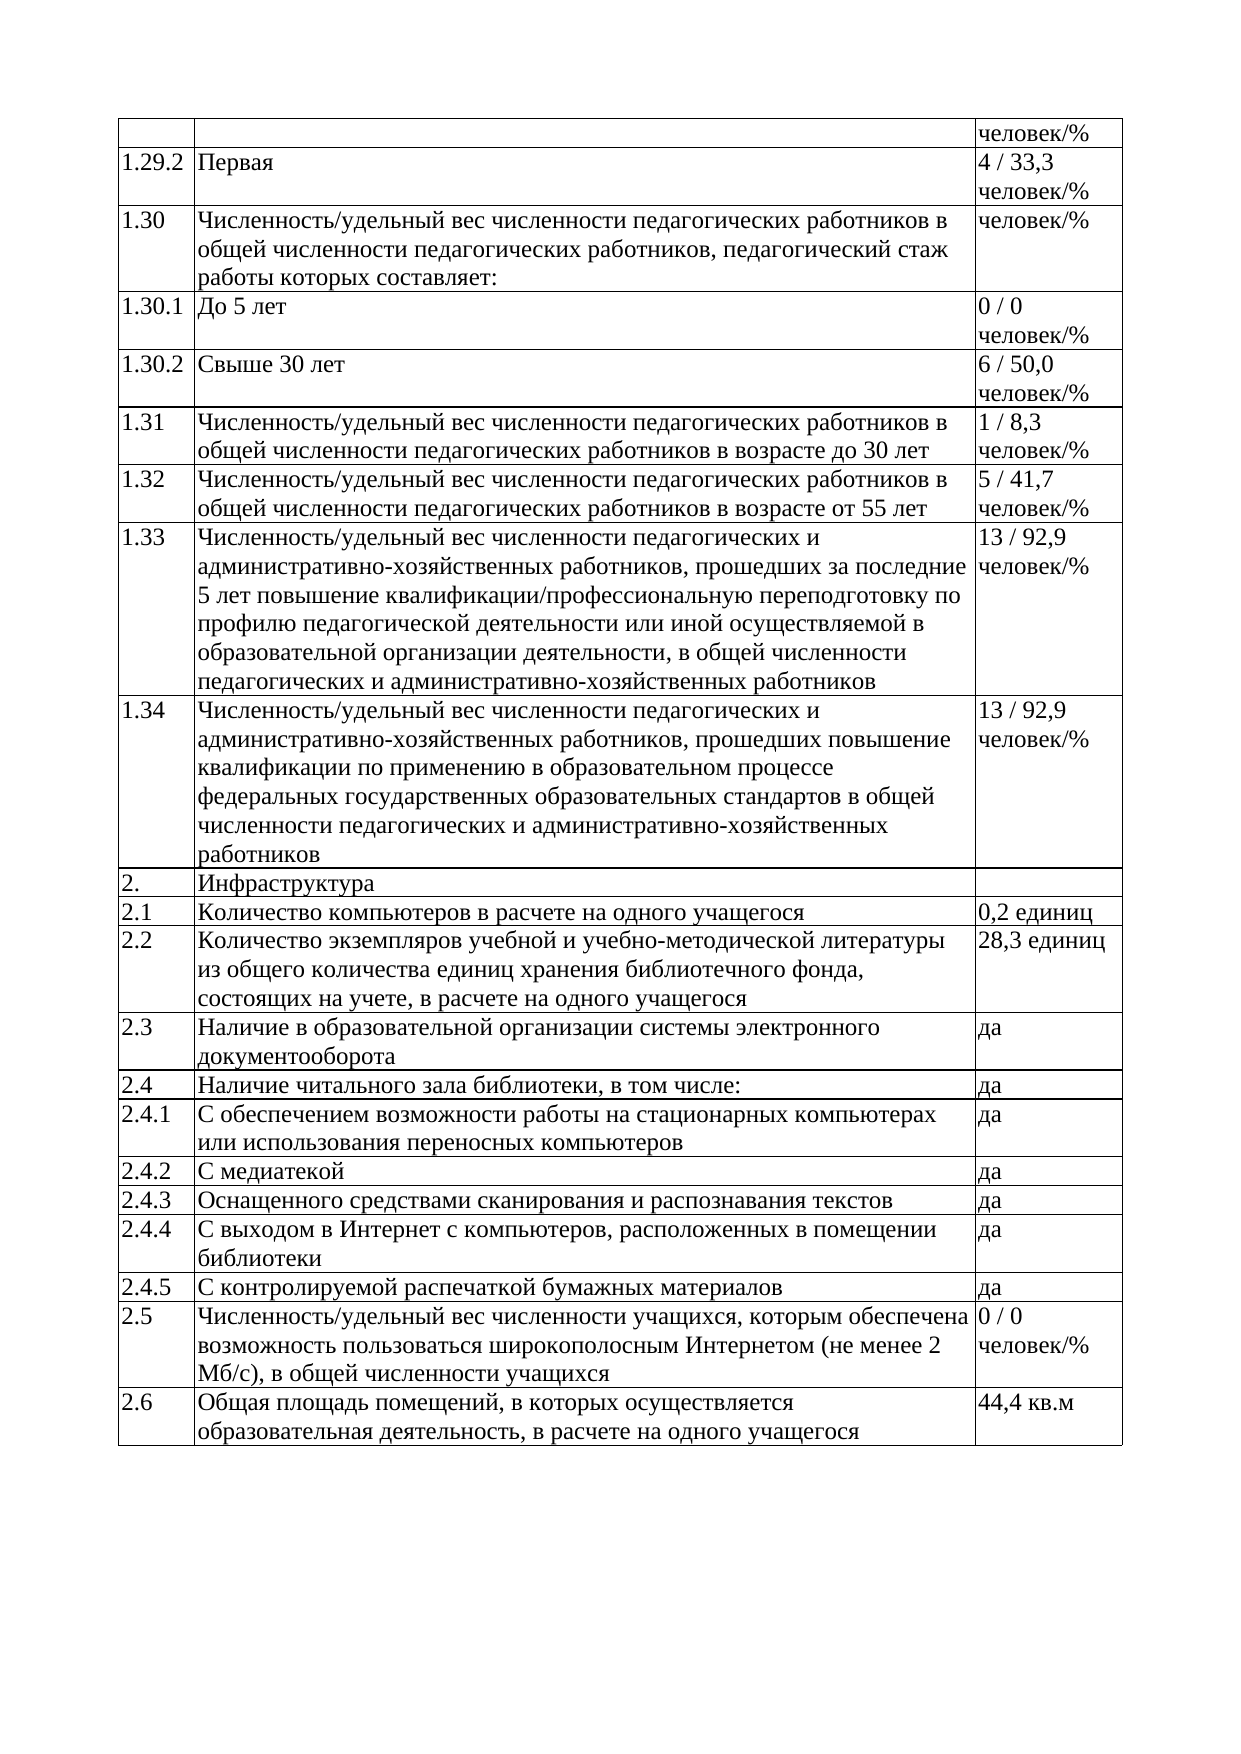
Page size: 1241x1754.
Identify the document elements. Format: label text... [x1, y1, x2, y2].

table_cell Численность/удельный вес численности учащихся, которым обеспечена возможность пользоваться широкополосным Интернетом (не менее 2 Мб/с), в общей численности учащихся [195, 1302, 975, 1387]
table_cell 13 / 92,9 человек/% [976, 523, 1122, 695]
table_cell [195, 119, 975, 147]
table_cell 2.4.5 [119, 1273, 194, 1301]
table_cell 2.4 [119, 1071, 194, 1098]
table_cell Общая площадь помещений, в которых осуществляется образовательная деятельность, в расчете на одного учащегося [195, 1388, 975, 1445]
table_cell 28,3 единиц [976, 926, 1122, 1012]
table_cell [119, 119, 194, 147]
table_cell 6 / 50,0 человек/% [976, 350, 1122, 406]
table_cell 2. [119, 869, 194, 896]
table_cell Численность/удельный вес численности педагогических работников в общей численности педагогических работников в возрасте до 30 лет [195, 408, 975, 464]
table_cell С обеспечением возможности работы на стационарных компьютерах или использования переносных компьютеров [195, 1100, 975, 1156]
table_cell 1.30.1 [119, 292, 194, 349]
table_cell 2.4.4 [119, 1215, 194, 1272]
table_cell 1.33 [119, 523, 194, 695]
table_cell 1.31 [119, 408, 194, 464]
table_cell Свыше 30 лет [195, 350, 975, 406]
table_cell Оснащенного средствами сканирования и распознавания текстов [195, 1186, 975, 1214]
table_cell 2.4.1 [119, 1100, 194, 1156]
table_cell Численность/удельный вес численности педагогических работников в общей численности педагогических работников в возрасте от 55 лет [195, 465, 975, 522]
table_cell Инфраструктура [195, 869, 975, 896]
table_cell 0,2 единиц [976, 897, 1122, 925]
table_cell Количество компьютеров в расчете на одного учащегося [195, 897, 975, 925]
table_cell 2.2 [119, 926, 194, 1012]
table_cell Первая [195, 148, 975, 205]
table_cell 1.29.2 [119, 148, 194, 205]
table_cell 2.3 [119, 1013, 194, 1069]
table_cell 2.6 [119, 1388, 194, 1445]
table_cell 2.4.2 [119, 1157, 194, 1185]
table_cell да [976, 1157, 1122, 1185]
table_cell 4 / 33,3 человек/% [976, 148, 1122, 205]
table_cell человек/% [976, 119, 1122, 147]
table_cell С медиатекой [195, 1157, 975, 1185]
table_cell 2.1 [119, 897, 194, 925]
table_cell До 5 лет [195, 292, 975, 349]
table_cell Наличие в образовательной организации системы электронного документооборота [195, 1013, 975, 1069]
table_cell Численность/удельный вес численности педагогических работников в общей численности педагогических работников, педагогический стаж работы которых составляет: [195, 206, 975, 291]
table_cell 2.5 [119, 1302, 194, 1387]
table_cell [976, 869, 1122, 896]
table_cell да [976, 1100, 1122, 1156]
table_cell да [976, 1186, 1122, 1214]
table_cell С контролируемой распечаткой бумажных материалов [195, 1273, 975, 1301]
table_cell да [976, 1215, 1122, 1272]
table_cell 1.32 [119, 465, 194, 522]
table_cell человек/% [976, 206, 1122, 291]
table_cell 13 / 92,9 человек/% [976, 696, 1122, 867]
table_cell Численность/удельный вес численности педагогических и административно-хозяйственных работников, прошедших повышение квалификации по применению в образовательном процессе федеральных государственных образовательных стандартов в общей численности педагогических и административно-хозяйственных работников [195, 696, 975, 867]
table_cell 44,4 кв.м [976, 1388, 1122, 1445]
table_cell 1.34 [119, 696, 194, 867]
table_cell 5 / 41,7 человек/% [976, 465, 1122, 522]
table_cell 1.30.2 [119, 350, 194, 406]
table_cell 1 / 8,3 человек/% [976, 408, 1122, 464]
table_cell Наличие читального зала библиотеки, в том числе: [195, 1071, 975, 1098]
table_cell Численность/удельный вес численности педагогических и административно-хозяйственных работников, прошедших за последние 5 лет повышение квалификации/профессиональную переподготовку по профилю педагогической деятельности или иной осуществляемой в образовательной организации деятельности, в общей численности педагогических и административно-хозяйственных работников [195, 523, 975, 695]
table_cell да [976, 1013, 1122, 1069]
table_cell Количество экземпляров учебной и учебно-методической литературы из общего количества единиц хранения библиотечного фонда, состоящих на учете, в расчете на одного учащегося [195, 926, 975, 1012]
table_cell 2.4.3 [119, 1186, 194, 1214]
table_cell 0 / 0 человек/% [976, 292, 1122, 349]
table_cell С выходом в Интернет с компьютеров, расположенных в помещении библиотеки [195, 1215, 975, 1272]
table_cell 1.30 [119, 206, 194, 291]
table_cell да [976, 1071, 1122, 1098]
table_cell да [976, 1273, 1122, 1301]
table_cell 0 / 0 человек/% [976, 1302, 1122, 1387]
